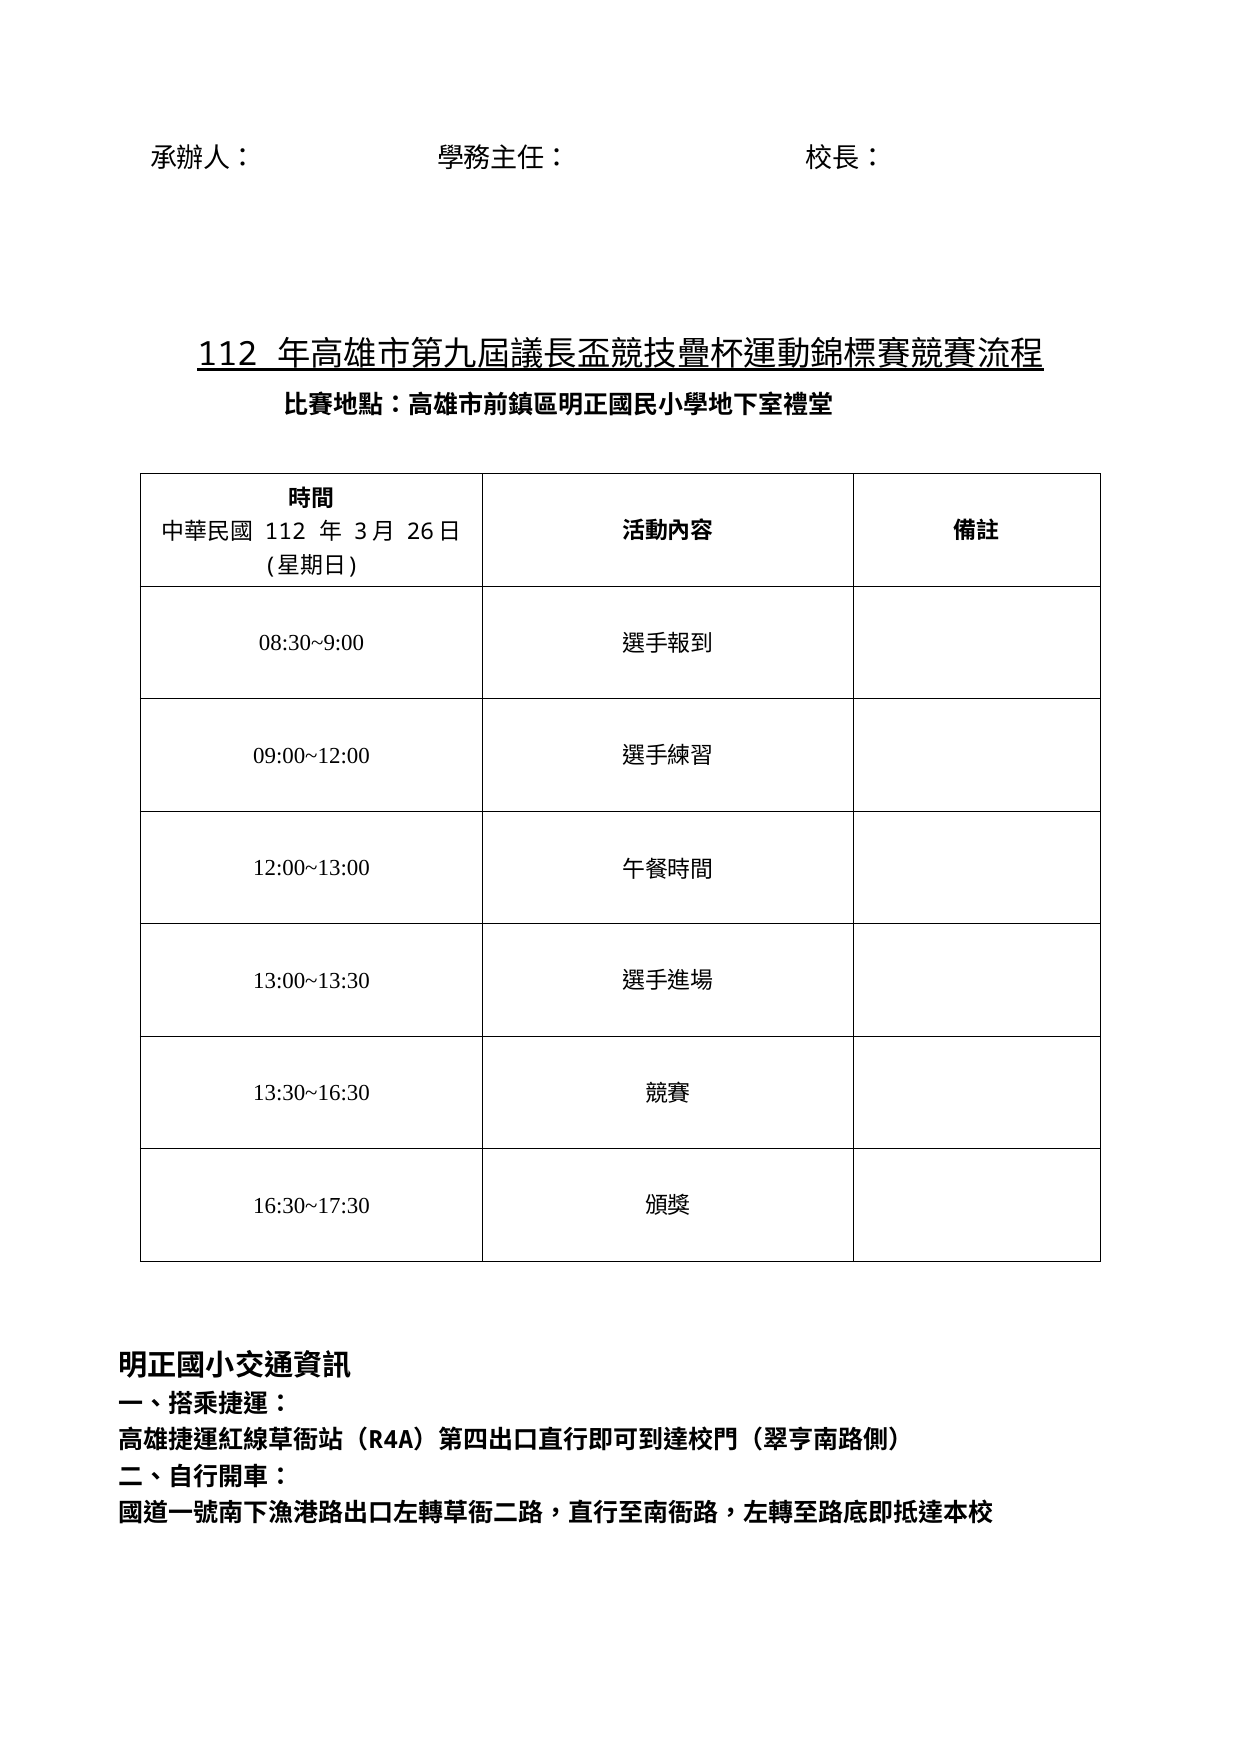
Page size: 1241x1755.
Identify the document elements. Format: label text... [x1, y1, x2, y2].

table_cell 午餐時間 [483, 812, 853, 923]
table_cell [854, 812, 1100, 923]
text 高雄捷運紅線草衙站（R4A）第四出口直行即可到達校門（翠亨南路側） [118, 1420, 1122, 1456]
table_cell 選手進場 [483, 924, 853, 1036]
table_cell 12:00~13:00 [141, 812, 482, 923]
table_cell 09:00~12:00 [141, 699, 482, 811]
table_cell 08:30~9:00 [141, 587, 482, 698]
subtitle 承辦人： 學務主任： 校長： [118, 136, 1122, 175]
table_cell [854, 1149, 1100, 1261]
table_cell 13:30~16:30 [141, 1037, 482, 1148]
table_cell 頒獎 [483, 1149, 853, 1261]
table_cell 選手報到 [483, 587, 853, 698]
table_cell 選手練習 [483, 699, 853, 811]
table_cell [854, 924, 1100, 1036]
table_cell [854, 1037, 1100, 1148]
text 明正國小交通資訊 [118, 1341, 1122, 1383]
subtitle 比賽地點：高雄市前鎮區明正國民小學地下室禮堂 [118, 374, 1122, 424]
table_cell [854, 699, 1100, 811]
text 國道一號南下漁港路出口左轉草衙二路，直行至南衙路，左轉至路底即抵達本校 [118, 1492, 1122, 1528]
text 一、搭乘捷運： [118, 1383, 1122, 1420]
table_cell 16:30~17:30 [141, 1149, 482, 1261]
table_header 活動內容 [483, 474, 853, 586]
table_cell 競賽 [483, 1037, 853, 1148]
table_header 備註 [854, 474, 1100, 586]
text 112 年高雄市第九屆議長盃競技疊杯運動錦標賽競賽流程 [118, 331, 1122, 374]
table_header 時間 中華民國 112 年 3月 26日(星期日) [141, 474, 482, 586]
text 二、自行開車： [118, 1456, 1122, 1492]
table_cell [854, 587, 1100, 698]
table_cell 13:00~13:30 [141, 924, 482, 1036]
